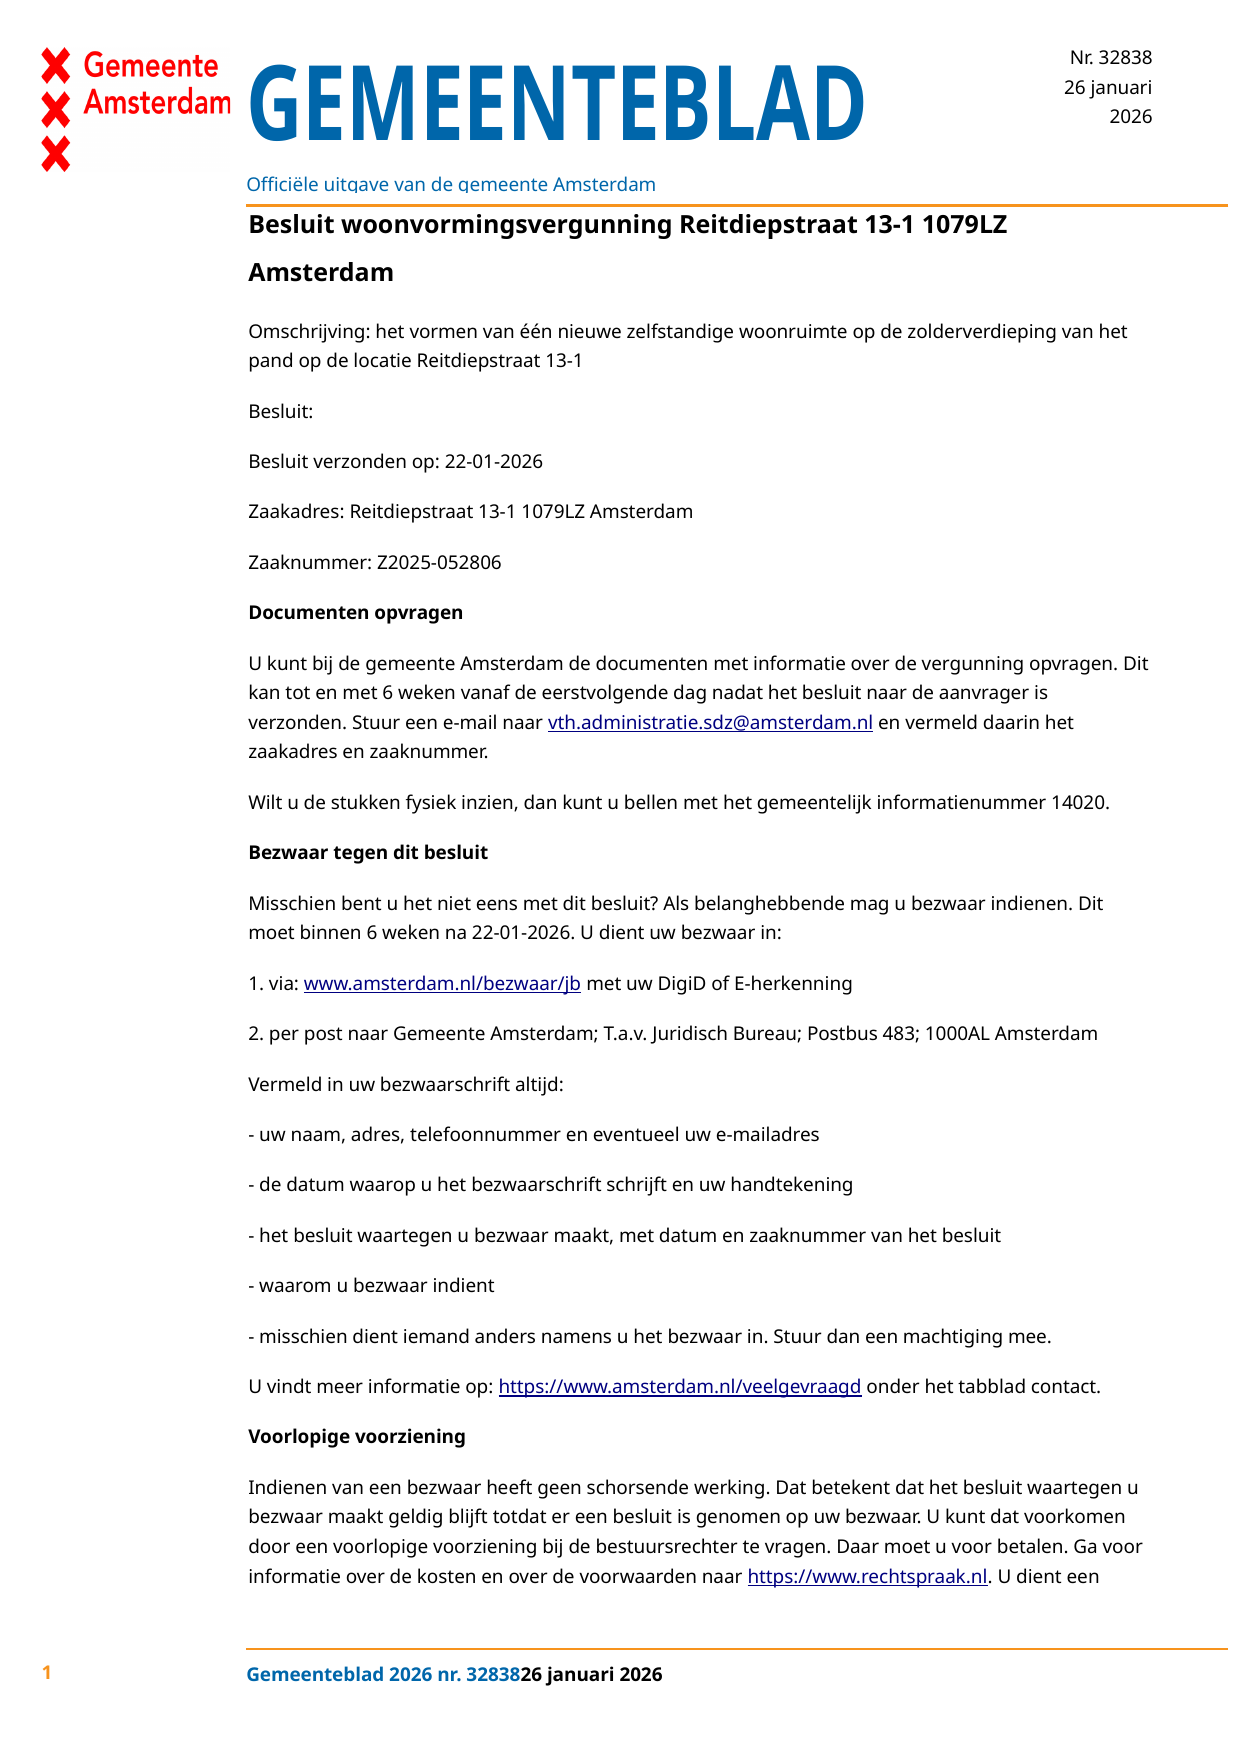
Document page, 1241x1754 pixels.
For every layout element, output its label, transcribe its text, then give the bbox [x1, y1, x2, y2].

text - waarom u bezwaar indient [248, 1272, 1152, 1298]
text - uw naam, adres, telefoonnummer en eventueel uw e-mailadres [248, 1121, 1152, 1147]
text U kunt bij de gemeente Amsterdam de documenten met informatie over de vergunning opvragen. Dit kan tot en met 6 weken vanaf de eerstvolgende dag nadat het besluit naar de aanvrager is verzonden. Stuur een e-mail naar vth.administratie.sdz@amsterdam.nl en vermeld daarin het zaakadres en zaaknummer. [248, 650, 1152, 764]
text Misschien bent u het niet eens met dit besluit? Als belanghebbende mag u bezwaar indienen. Dit moet binnen 6 weken na 22-01-2026. U dient uw bezwaar in: [248, 890, 1152, 945]
text Vermeld in uw bezwaarschrift altijd: [248, 1071, 1152, 1097]
text U vindt meer informatie op: https://www.amsterdam.nl/veelgevraagd onder het tabblad contact. [248, 1373, 1152, 1399]
picture [41, 47, 231, 172]
text - de datum waarop u het bezwaarschrift schrijft en uw handtekening [248, 1172, 1152, 1197]
text Bezwaar tegen dit besluit [248, 839, 1152, 865]
text 1. via: www.amsterdam.nl/bezwaar/jb met uw DigiD of E-herkenning [248, 970, 1152, 996]
text Zaaknummer: Z2025-052806 [248, 549, 1152, 575]
text - het besluit waartegen u bezwaar maakt, met datum en zaaknummer van het besluit [248, 1222, 1152, 1248]
text Zaakadres: Reitdiepstraat 13-1 1079LZ Amsterdam [248, 499, 1152, 524]
text Documenten opvragen [248, 599, 1152, 625]
text Omschrijving: het vormen van één nieuwe zelfstandige woonruimte op de zolderverdieping van het pand op de locatie Reitdiepstraat 13-1 [248, 318, 1152, 373]
text Besluit verzonden op: 22-01-2026 [248, 448, 1152, 474]
text 2. per post naar Gemeente Amsterdam; T.a.v. Juridisch Bureau; Postbus 483; 1000AL Amsterdam [248, 1020, 1152, 1046]
text - misschien dient iemand anders namens u het bezwaar in. Stuur dan een machtiging mee. [248, 1323, 1152, 1349]
text Besluit woonvormingsvergunning Reitdiepstraat 13-1 1079LZ Amsterdam [248, 207, 1152, 288]
text Wilt u de stukken fysiek inzien, dan kunt u bellen met het gemeentelijk informatienummer 14020. [248, 789, 1152, 815]
text Besluit: [248, 398, 1152, 424]
text Voorlopige voorziening [248, 1424, 1152, 1449]
text Indienen van een bezwaar heeft geen schorsende werking. Dat betekent dat het besluit waartegen u bezwaar maakt geldig blijft totdat er een besluit is genomen op uw bezwaar. U kunt dat voorkomen door een voorlopige voorziening bij de bestuursrechter te vragen. Daar moet u voor betalen. Ga voor informatie over de kosten en over de voorwaarden naar https://www.rechtspraak.nl. U dient een [248, 1474, 1152, 1589]
